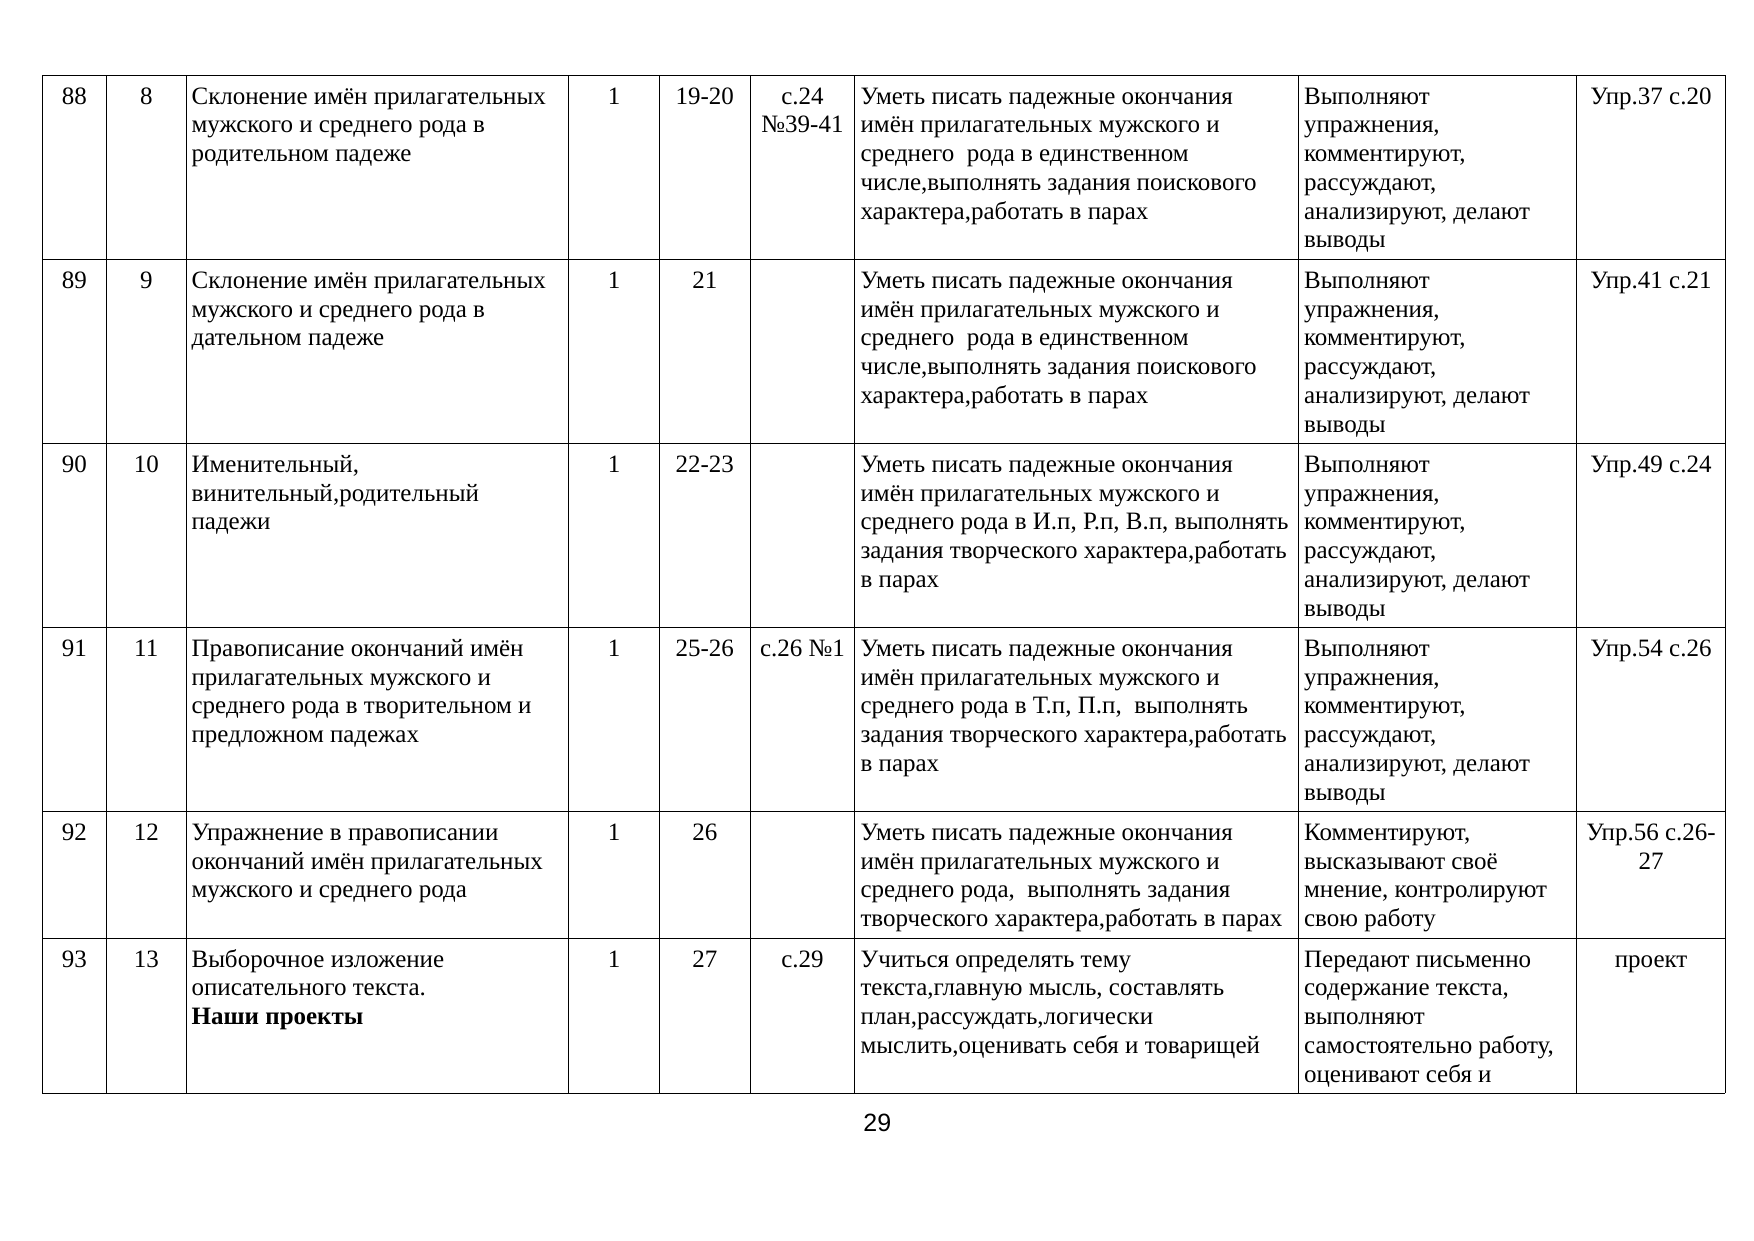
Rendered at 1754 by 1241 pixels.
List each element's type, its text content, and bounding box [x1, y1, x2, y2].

table_cell Уметь писать падежные окончания имён прилагательных мужского и среднего рода в единственном числе,выполнять задания поискового характера,работать в парах [855, 260, 1298, 443]
table_cell Упр.54 с.26 [1577, 628, 1725, 811]
table_cell Упр.56 с.26-27 [1577, 812, 1725, 938]
table_cell Склонение имён прилагательных мужского и среднего рода в родительном падеже [187, 76, 568, 259]
table_cell 19-20 [660, 76, 750, 259]
table_cell [751, 444, 854, 627]
table_cell 12 [107, 812, 186, 938]
table_cell Передают письменно содержание текста, выполняют самостоятельно работу, оценивают себя и [1299, 939, 1576, 1093]
table_cell Выполняют упражнения, комментируют, рассуждают, анализируют, делают выводы [1299, 260, 1576, 443]
table_cell 11 [107, 628, 186, 811]
table_cell Упр.49 с.24 [1577, 444, 1725, 627]
table_cell Уметь писать падежные окончания имён прилагательных мужского и среднего рода в Т.п, П.п, выполнять задания творческого характера,работать в парах [855, 628, 1298, 811]
table_cell Упр.41 с.21 [1577, 260, 1725, 443]
table_cell Упражнение в правописании окончаний имён прилагательных мужского и среднего рода [187, 812, 568, 938]
table_cell 89 [43, 260, 106, 443]
table_cell Правописание окончаний имён прилагательных мужского и среднего рода в творительном и предложном падежах [187, 628, 568, 811]
table_cell Выполняют упражнения, комментируют, рассуждают, анализируют, делают выводы [1299, 76, 1576, 259]
table_cell 88 [43, 76, 106, 259]
table_cell 13 [107, 939, 186, 1093]
table_cell 26 [660, 812, 750, 938]
table_cell 1 [569, 260, 659, 443]
table_cell 92 [43, 812, 106, 938]
table_cell проект [1577, 939, 1725, 1093]
table_cell 1 [569, 444, 659, 627]
table_cell Выборочное изложение описательного текста. Наши проекты [187, 939, 568, 1093]
table_cell 25-26 [660, 628, 750, 811]
table_cell Выполняют упражнения, комментируют, рассуждают, анализируют, делают выводы [1299, 628, 1576, 811]
table_cell Уметь писать падежные окончания имён прилагательных мужского и среднего рода в И.п, Р.п, В.п, выполнять задания творческого характера,работать в парах [855, 444, 1298, 627]
table_cell 27 [660, 939, 750, 1093]
table_cell Комментируют, высказывают своё мнение, контролируют свою работу [1299, 812, 1576, 938]
table_cell 93 [43, 939, 106, 1093]
table_cell Упр.37 с.20 [1577, 76, 1725, 259]
table_cell 8 [107, 76, 186, 259]
table_cell [751, 260, 854, 443]
table_cell 90 [43, 444, 106, 627]
table_cell 21 [660, 260, 750, 443]
table_cell 1 [569, 628, 659, 811]
table_cell 1 [569, 76, 659, 259]
table_cell Учиться определять тему текста,главную мысль, составлять план,рассуждать,логически мыслить,оценивать себя и товарищей [855, 939, 1298, 1093]
table_cell 1 [569, 939, 659, 1093]
table_cell с.29 [751, 939, 854, 1093]
table_cell Выполняют упражнения, комментируют, рассуждают, анализируют, делают выводы [1299, 444, 1576, 627]
table_cell с.24 №39-41 [751, 76, 854, 259]
table_cell 22-23 [660, 444, 750, 627]
table_cell 9 [107, 260, 186, 443]
table_cell Склонение имён прилагательных мужского и среднего рода в дательном падеже [187, 260, 568, 443]
table_cell Именительный, винительный,родительный падежи [187, 444, 568, 627]
table_cell [751, 812, 854, 938]
table_cell Уметь писать падежные окончания имён прилагательных мужского и среднего рода в единственном числе,выполнять задания поискового характера,работать в парах [855, 76, 1298, 259]
table_cell 1 [569, 812, 659, 938]
table_cell 91 [43, 628, 106, 811]
table_cell 10 [107, 444, 186, 627]
table_cell Уметь писать падежные окончания имён прилагательных мужского и среднего рода, выполнять задания творческого характера,работать в парах [855, 812, 1298, 938]
table_cell с.26 №1 [751, 628, 854, 811]
